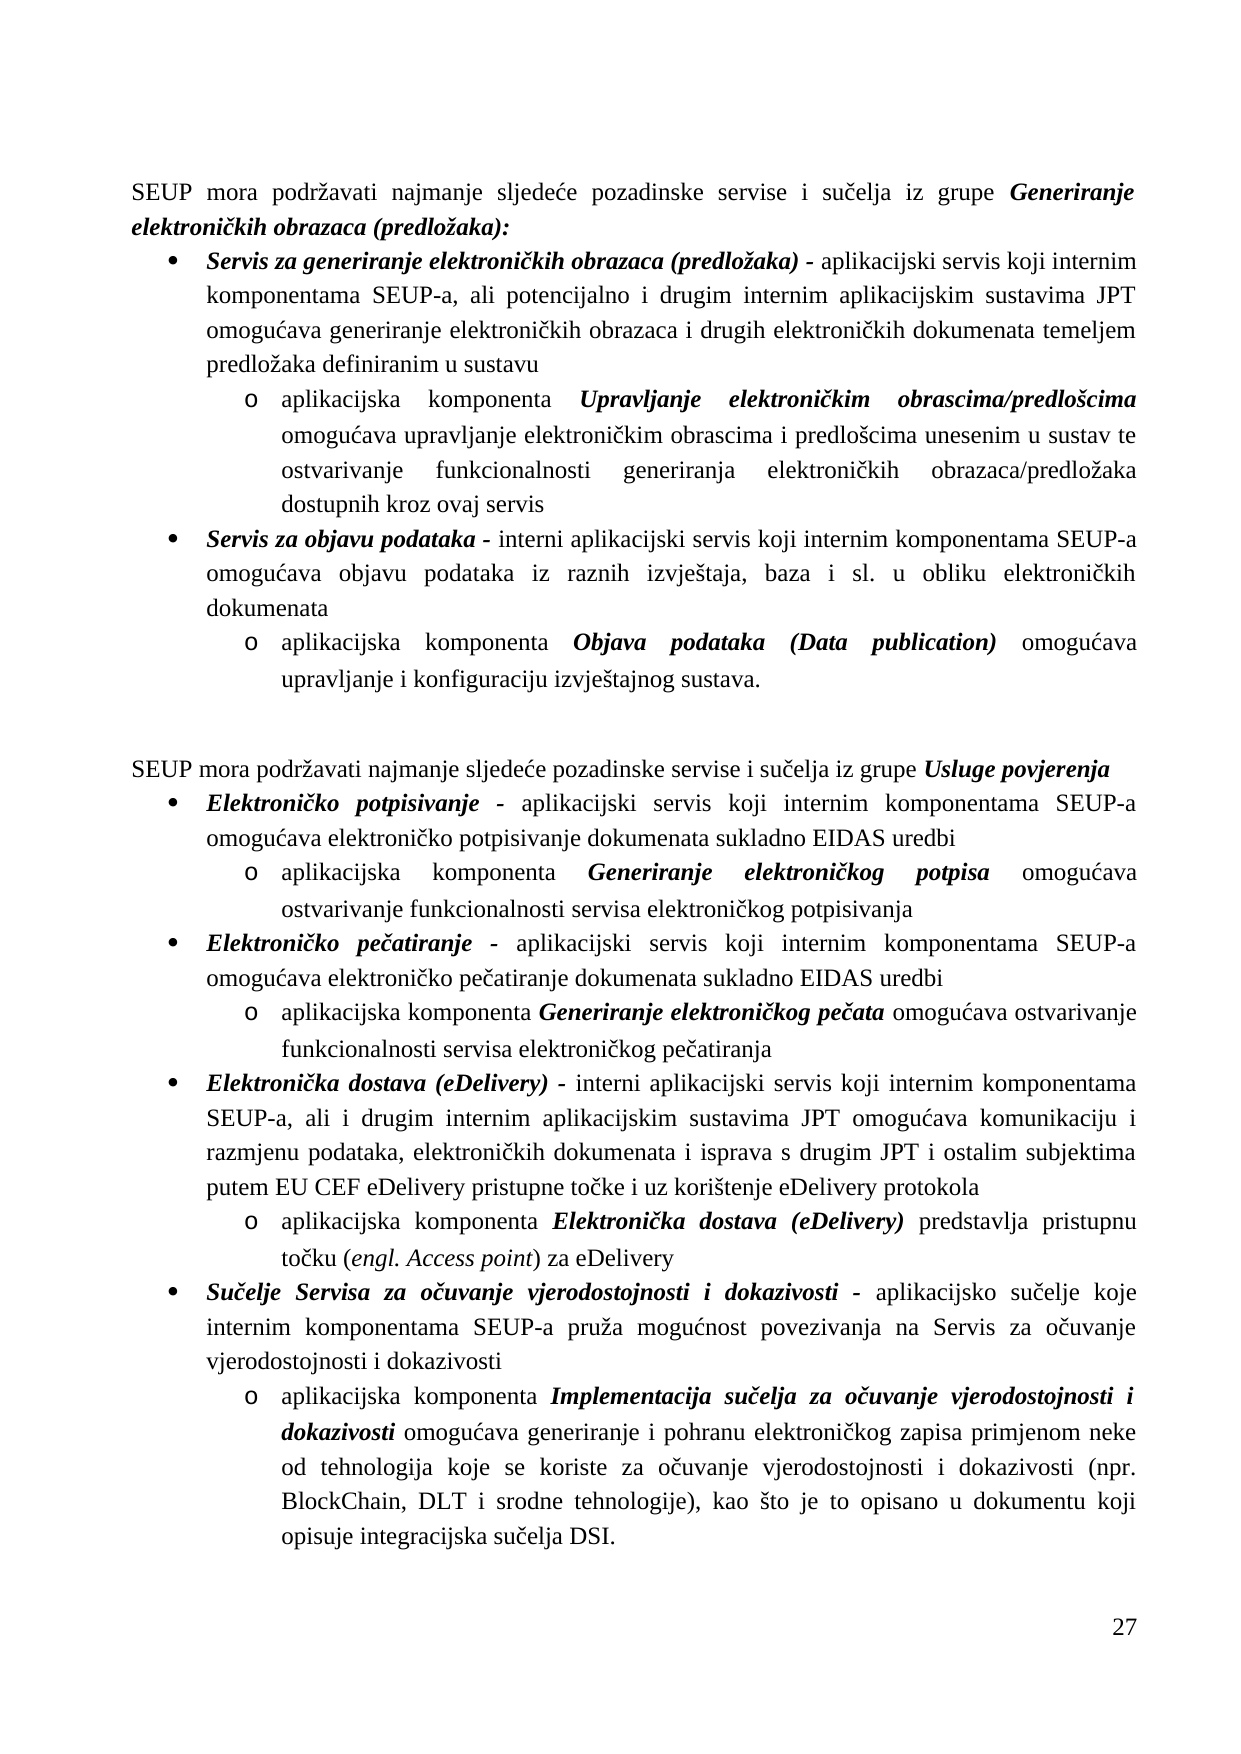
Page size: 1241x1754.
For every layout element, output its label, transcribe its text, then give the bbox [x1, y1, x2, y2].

list Servis za generiranje elektroničkih obrazaca (predložaka) - aplikacijski servis koji internim komponentama SEUP-a, ali potencijalno i drugim internim aplikacijskim sustavima JPT omogućava generiranje elektroničkih obrazaca i drugih elektroničkih dokumenata temeljem predložaka definiranim u sustavu [169, 246, 1137, 378]
list Servis za objavu podataka - interni aplikacijski servis koji internim komponentama SEUP-a omogućava objavu podataka iz raznih izvještaja, baza i sl. u obliku elektroničkih dokumenata [169, 524, 1137, 622]
text SEUP mora podržavati najmanje sljedeće pozadinske servise i sučelja iz grupe Usluge povjerenja [131, 754, 1137, 783]
list aplikacijska komponenta Implementacija sučelja za očuvanje vjerodostojnosti i dokazivosti omogućava generiranje i pohranu elektroničkog zapisa primjenom neke od tehnologija koje se koriste za očuvanje vjerodostojnosti i dokazivosti (npr. BlockChain, DLT i srodne tehnologije), kao što je to opisano u dokumentu koji opisuje integracijska sučelja DSI. [244, 1381, 1137, 1549]
list aplikacijska komponenta Elektronička dostava (eDelivery) predstavlja pristupnu točku (engl. Access point) za eDelivery [244, 1206, 1137, 1272]
list Elektronička dostava (eDelivery) - interni aplikacijski servis koji internim komponentama SEUP-a, ali i drugim internim aplikacijskim sustavima JPT omogućava komunikaciju i razmjenu podataka, elektroničkih dokumenata i isprava s drugim JPT i ostalim subjektima putem EU CEF eDelivery pristupne točke i uz korištenje eDelivery protokola [169, 1068, 1137, 1201]
list aplikacijska komponenta Upravljanje elektroničkim obrascima/predlošcima omogućava upravljanje elektroničkim obrascima i predlošcima unesenim u sustav te ostvarivanje funkcionalnosti generiranja elektroničkih obrazaca/predložaka dostupnih kroz ovaj servis [244, 384, 1137, 518]
text SEUP mora podržavati najmanje sljedeće pozadinske servise i sučelja iz grupe Generiranje elektroničkih obrazaca (predložaka): [131, 177, 1137, 240]
list Elektroničko pečatiranje - aplikacijski servis koji internim komponentama SEUP-a omogućava elektroničko pečatiranje dokumenata sukladno EIDAS uredbi [169, 928, 1137, 992]
list aplikacijska komponenta Objava podataka (Data publication) omogućava upravljanje i konfiguraciju izvještajnog sustava. [244, 627, 1137, 693]
list Sučelje Servisa za očuvanje vjerodostojnosti i dokazivosti - aplikacijsko sučelje koje internim komponentama SEUP-a pruža mogućnost povezivanja na Servis za očuvanje vjerodostojnosti i dokazivosti [169, 1277, 1137, 1375]
list Elektroničko potpisivanje - aplikacijski servis koji internim komponentama SEUP-a omogućava elektroničko potpisivanje dokumenata sukladno EIDAS uredbi [169, 788, 1137, 852]
list aplikacijska komponenta Generiranje elektroničkog potpisa omogućava ostvarivanje funkcionalnosti servisa elektroničkog potpisivanja [244, 857, 1137, 923]
list aplikacijska komponenta Generiranje elektroničkog pečata omogućava ostvarivanje funkcionalnosti servisa elektroničkog pečatiranja [244, 997, 1137, 1063]
